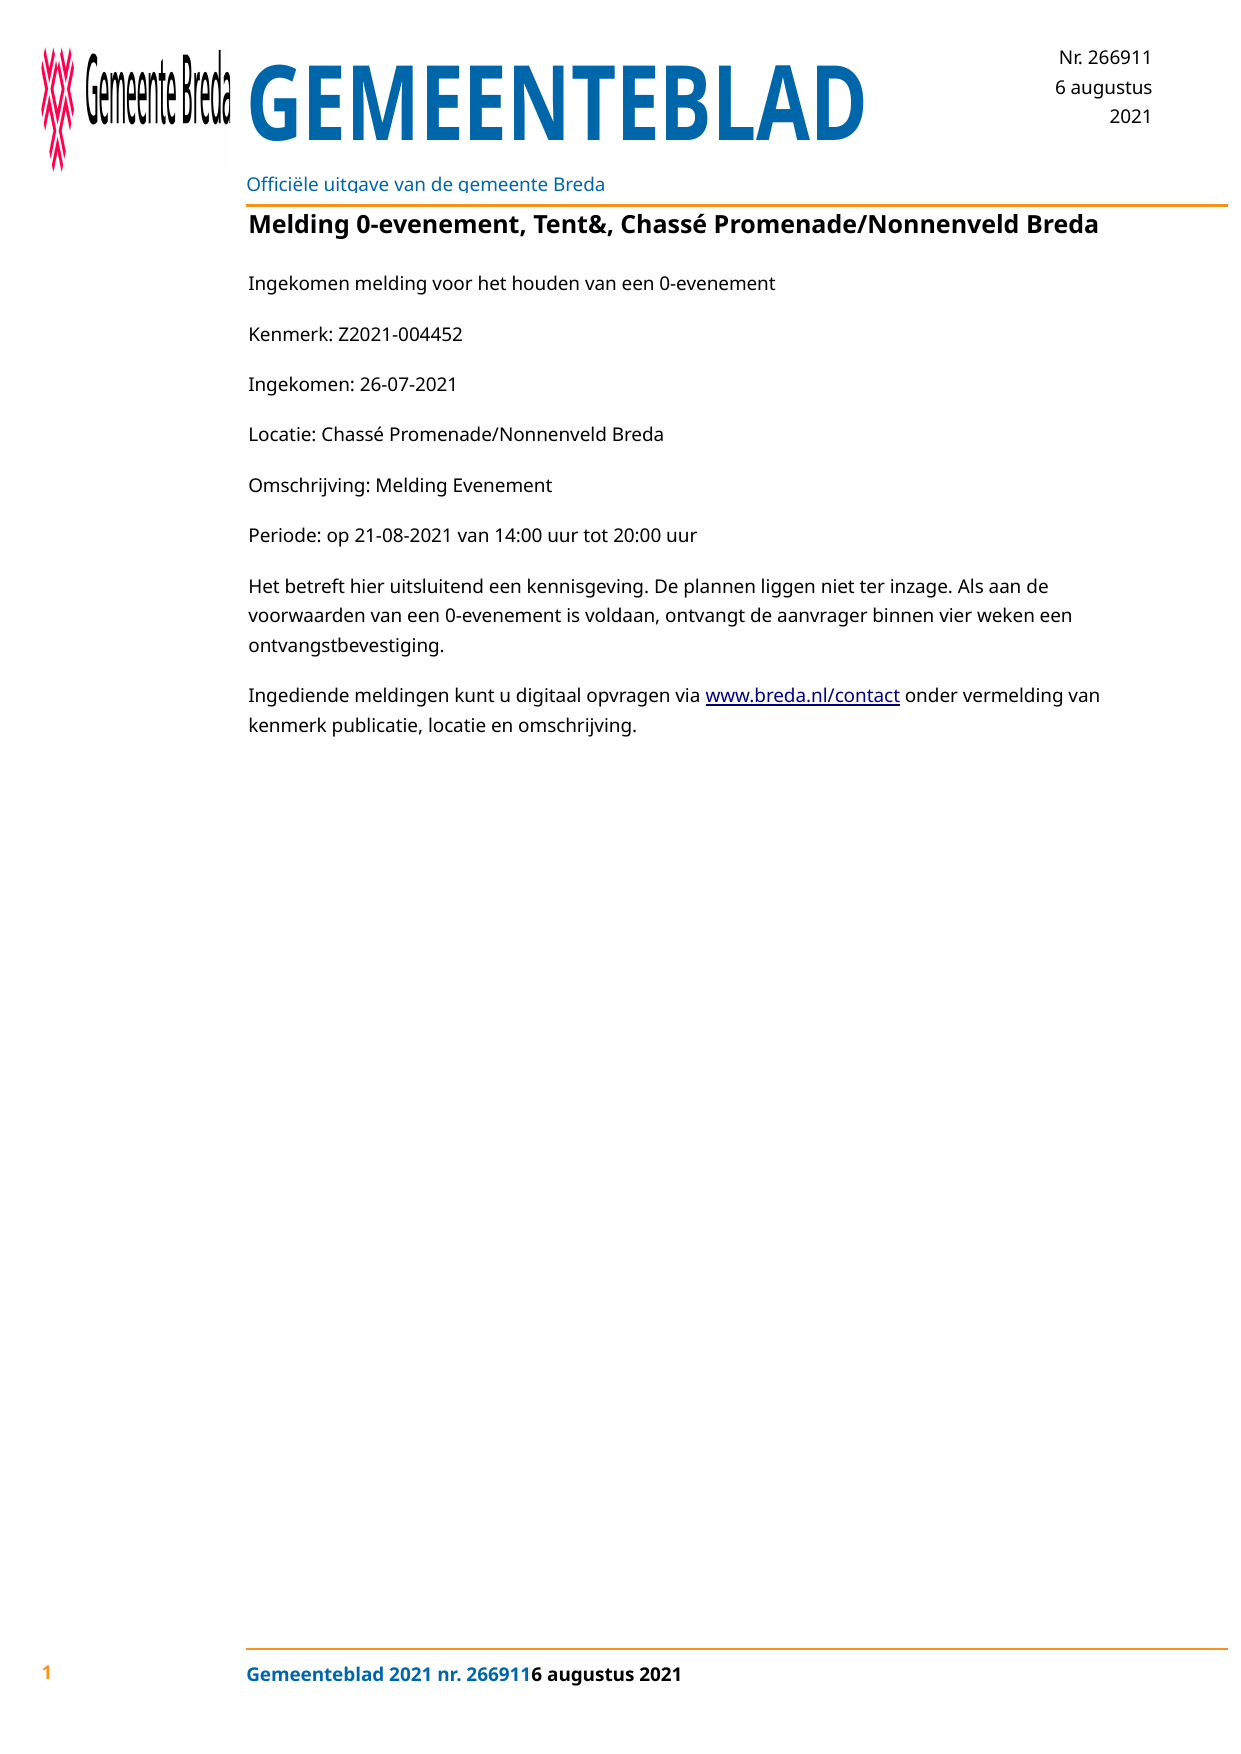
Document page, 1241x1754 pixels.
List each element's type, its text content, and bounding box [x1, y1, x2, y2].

text Kenmerk: Z2021-004452 [248, 321, 1152, 346]
text Periode: op 21-08-2021 van 14:00 uur tot 20:00 uur [248, 522, 1152, 548]
text Het betreft hier uitsluitend een kennisgeving. De plannen liggen niet ter inzage. Als aan de voorwaarden van een 0-evenement is voldaan, ontvangt de aanvrager binnen vier weken een ontvangstbevestiging. [248, 573, 1152, 658]
picture [41, 47, 231, 172]
text Ingekomen: 26-07-2021 [248, 371, 1152, 397]
text Omschrijving: Melding Evenement [248, 472, 1152, 498]
text Locatie: Chassé Promenade/Nonnenveld Breda [248, 422, 1152, 447]
text Melding 0-evenement, Tent&, Chassé Promenade/Nonnenveld Breda [248, 207, 1152, 241]
text Ingediende meldingen kunt u digitaal opvragen via www.breda.nl/contact onder vermelding van kenmerk publicatie, locatie en omschrijving. [248, 682, 1152, 738]
text Ingekomen melding voor het houden van een 0-evenement [248, 270, 1152, 296]
